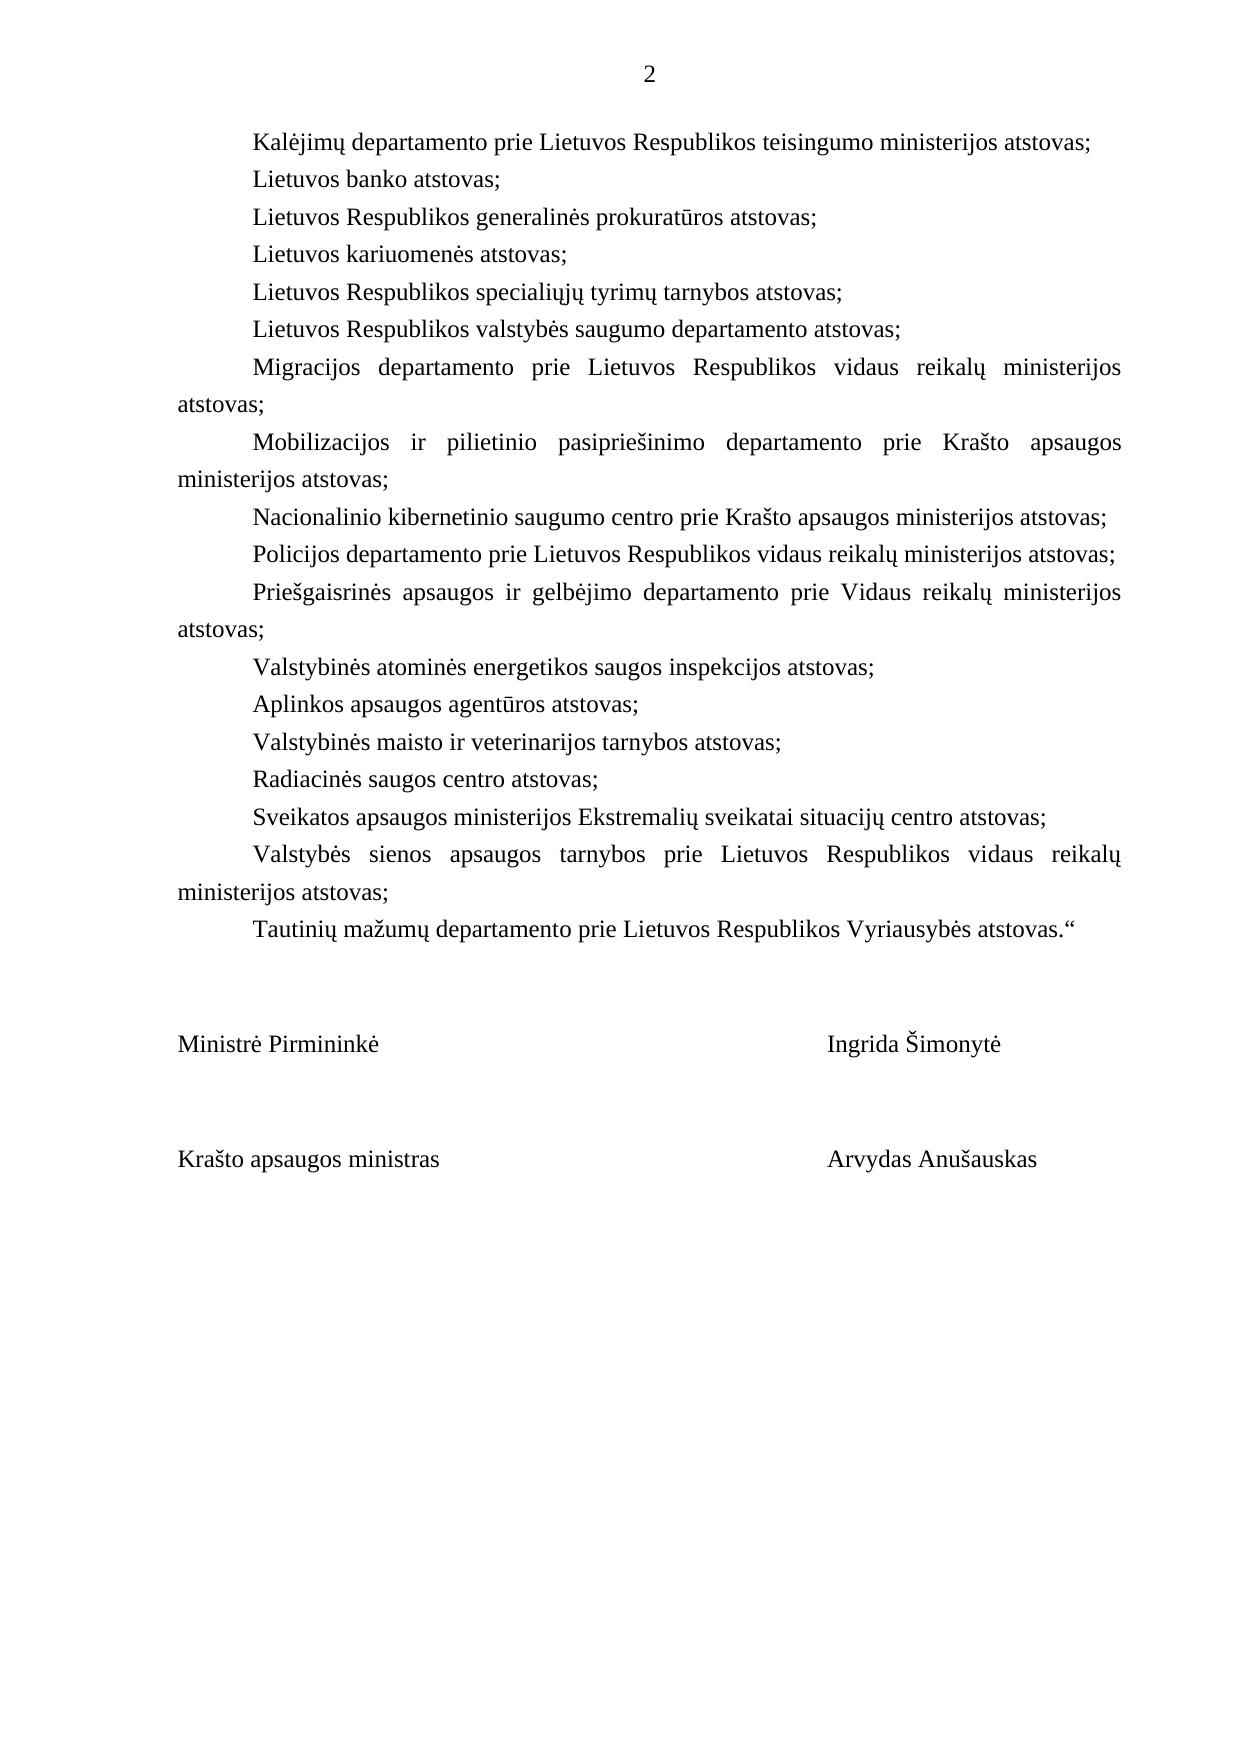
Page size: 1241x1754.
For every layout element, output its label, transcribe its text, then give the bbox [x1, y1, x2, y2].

text Kalėjimų departamento prie Lietuvos Respublikos teisingumo ministerijos atstovas; [177, 118, 1122, 156]
text Aplinkos apsaugos agentūros atstovas; [177, 681, 1122, 718]
text Mobilizacijos ir pilietinio pasipriešinimo departamento prie Krašto apsaugos ministerijos atstovas; [177, 418, 1122, 493]
text Nacionalinio kibernetinio saugumo centro prie Krašto apsaugos ministerijos atstovas; [177, 493, 1122, 531]
text Policijos departamento prie Lietuvos Respublikos vidaus reikalų ministerijos atstovas; [177, 531, 1122, 568]
text Valstybinės atominės energetikos saugos inspekcijos atstovas; [177, 643, 1122, 681]
text Sveikatos apsaugos ministerijos Ekstremalių sveikatai situacijų centro atstovas; [177, 793, 1122, 831]
text Lietuvos banko atstovas; [177, 156, 1122, 193]
text Priešgaisrinės apsaugos ir gelbėjimo departamento prie Vidaus reikalų ministerijos atstovas; [177, 568, 1122, 643]
text Tautinių mažumų departamento prie Lietuvos Respublikos Vyriausybės atstovas.“ [177, 906, 1122, 943]
text Krašto apsaugos ministras Arvydas Anušauskas [177, 1144, 1122, 1173]
text Lietuvos Respublikos valstybės saugumo departamento atstovas; [177, 306, 1122, 343]
text Valstybinės maisto ir veterinarijos tarnybos atstovas; [177, 718, 1122, 756]
text Lietuvos Respublikos generalinės prokuratūros atstovas; [177, 193, 1122, 231]
text Lietuvos kariuomenės atstovas; [177, 231, 1122, 268]
text Lietuvos Respublikos specialiųjų tyrimų tarnybos atstovas; [177, 268, 1122, 306]
text Valstybės sienos apsaugos tarnybos prie Lietuvos Respublikos vidaus reikalų ministerijos atstovas; [177, 831, 1122, 906]
text Ministrė Pirmininkė Ingrida Šimonytė [177, 1029, 1122, 1058]
text Radiacinės saugos centro atstovas; [177, 756, 1122, 793]
text Migracijos departamento prie Lietuvos Respublikos vidaus reikalų ministerijos atstovas; [177, 343, 1122, 418]
